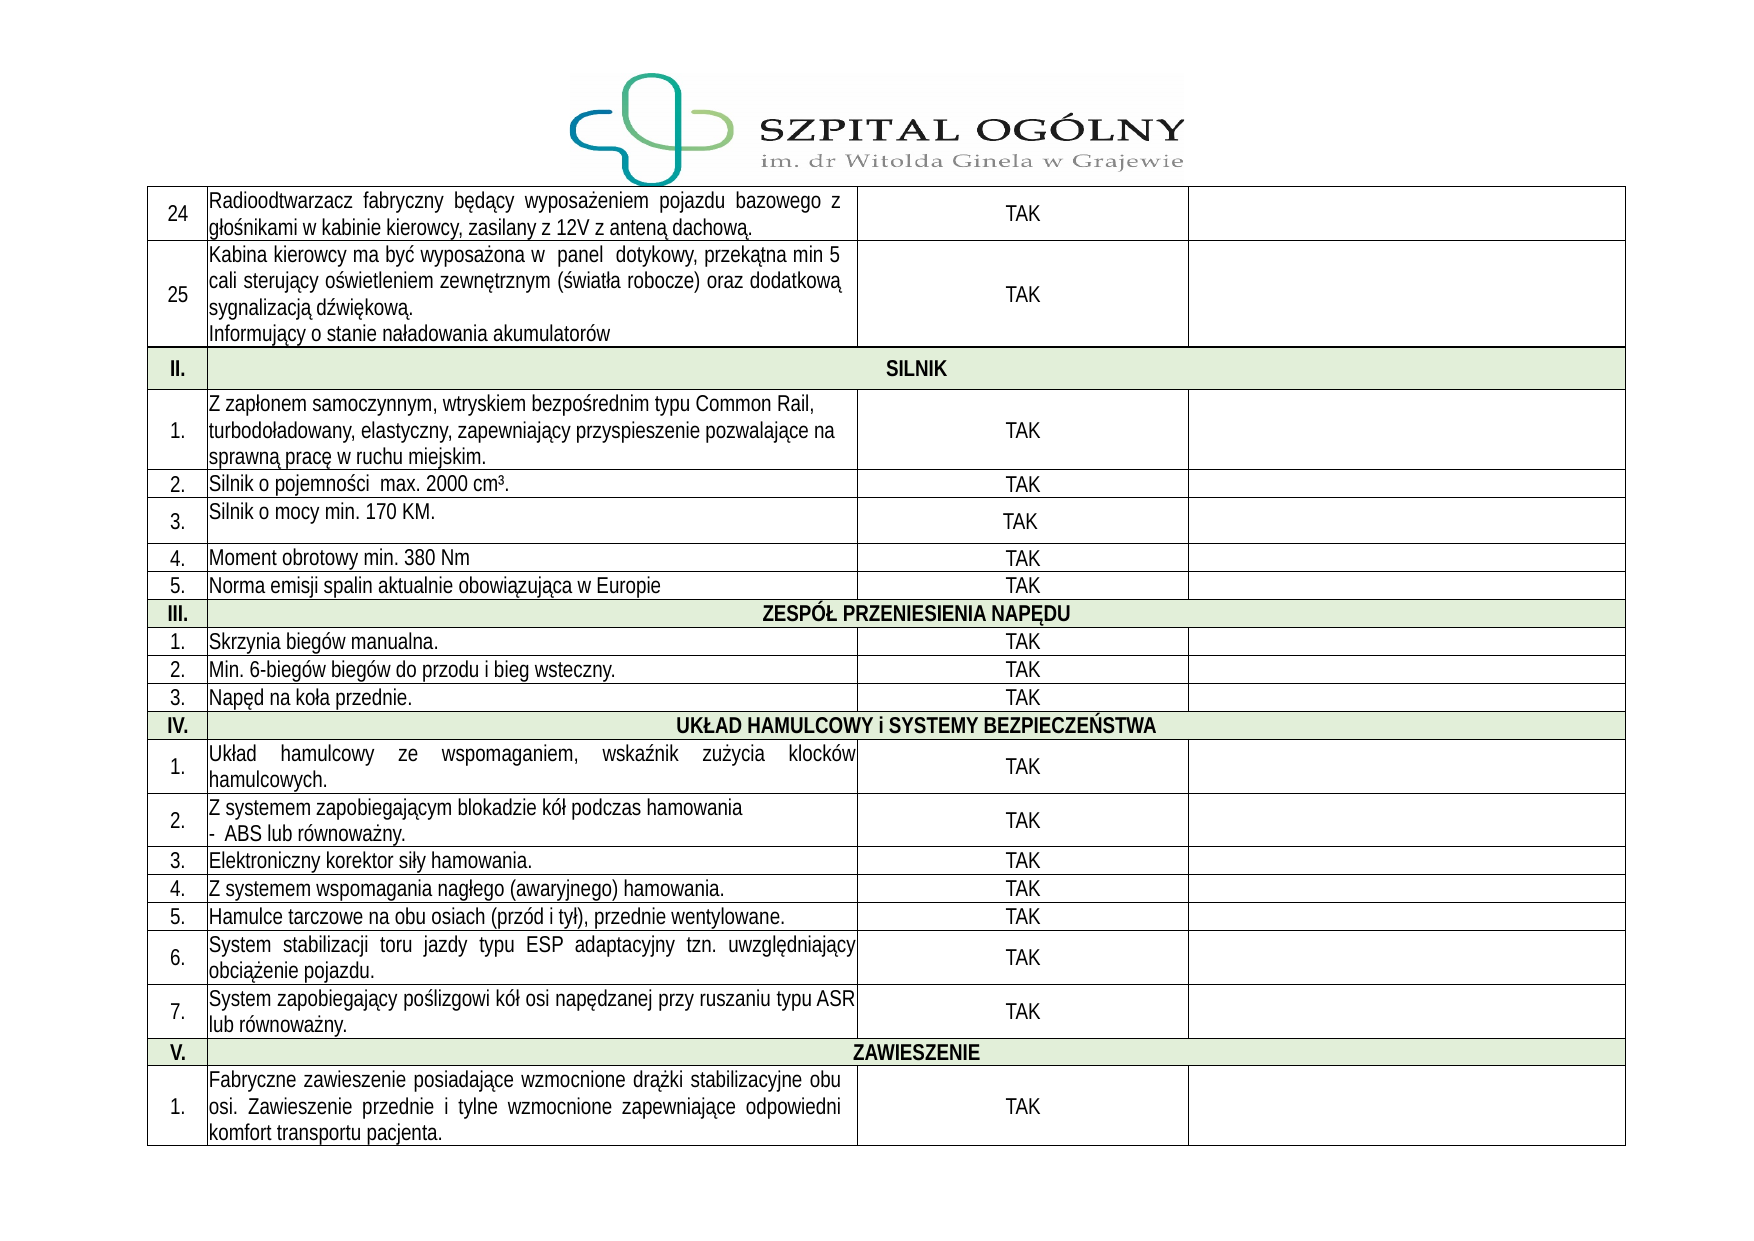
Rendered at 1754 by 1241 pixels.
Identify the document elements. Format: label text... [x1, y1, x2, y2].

table_cell Skrzynia biegów manualna. [208, 628, 857, 655]
table_cell [1189, 794, 1625, 846]
table_cell 24 [148, 187, 207, 240]
table_cell IV. [148, 712, 207, 739]
table_cell TAK [858, 241, 1188, 346]
table_cell TAK [858, 875, 1188, 902]
table_cell TAK [858, 628, 1188, 655]
table_cell 4. [148, 875, 207, 902]
table_cell [1189, 470, 1625, 497]
table_cell 1. [148, 740, 207, 792]
table_cell TAK [858, 656, 1188, 683]
table_cell 5. [148, 572, 207, 599]
table_cell Kabina kierowcy ma być wyposażona w panel dotykowy, przekątna min 5 cali sterujący oświetleniem zewnętrznym (światła robocze) oraz dodatkową sygnalizacją dźwiękową. Informujący o stanie naładowania akumulatorów [208, 241, 857, 346]
table_cell System zapobiegający poślizgowi kół osi napędzanej przy ruszaniu typu ASR lub równoważny. [208, 985, 857, 1037]
table_cell [1189, 656, 1625, 683]
table_cell TAK [858, 498, 1188, 543]
table_cell TAK [858, 794, 1188, 846]
table_cell Z systemem zapobiegającym blokadzie kół podczas hamowania - ABS lub równoważny. [208, 794, 857, 846]
table_cell SILNIK [208, 348, 1625, 389]
table_cell 2. [148, 794, 207, 846]
table_cell TAK [858, 470, 1188, 497]
table_cell TAK [858, 390, 1188, 469]
table_cell Silnik o pojemności max. 2000 cm³. [208, 470, 857, 497]
table_cell [1189, 572, 1625, 599]
table_cell 3. [148, 847, 207, 874]
table_cell System stabilizacji toru jazdy typu ESP adaptacyjny tzn. uwzględniający obciążenie pojazdu. [208, 931, 857, 984]
table_cell [1189, 985, 1625, 1037]
table_cell Z systemem wspomagania nagłego (awaryjnego) hamowania. [208, 875, 857, 902]
table_cell TAK [858, 572, 1188, 599]
table_cell 1. [148, 390, 207, 469]
table_cell Radioodtwarzacz fabryczny będący wyposażeniem pojazdu bazowego z głośnikami w kabinie kierowcy, zasilany z 12V z anteną dachową. [208, 187, 857, 240]
table_cell [1189, 390, 1625, 469]
table_cell 1. [148, 628, 207, 655]
table_cell TAK [858, 187, 1188, 240]
table_cell 3. [148, 498, 207, 543]
table_cell [1189, 903, 1625, 930]
table_cell TAK [858, 740, 1188, 792]
table_cell 3. [148, 684, 207, 711]
table_cell [1189, 847, 1625, 874]
table_cell II. [148, 348, 207, 389]
table_cell TAK [858, 1066, 1188, 1145]
table_cell Fabryczne zawieszenie posiadające wzmocnione drążki stabilizacyjne obu osi. Zawieszenie przednie i tylne wzmocnione zapewniające odpowiedni komfort transportu pacjenta. [208, 1066, 857, 1145]
table_cell Min. 6-biegów biegów do przodu i bieg wsteczny. [208, 656, 857, 683]
table_cell Hamulce tarczowe na obu osiach (przód i tył), przednie wentylowane. [208, 903, 857, 930]
table_cell 4. [148, 544, 207, 571]
table_cell 2. [148, 470, 207, 497]
table_cell Napęd na koła przednie. [208, 684, 857, 711]
table_cell TAK [858, 847, 1188, 874]
table_cell [1189, 875, 1625, 902]
table_cell Moment obrotowy min. 380 Nm [208, 544, 857, 571]
table_cell Z zapłonem samoczynnym, wtryskiem bezpośrednim typu Common Rail, turbodoładowany, elastyczny, zapewniający przyspieszenie pozwalające na sprawną pracę w ruchu miejskim. [208, 390, 857, 469]
table_cell [1189, 931, 1625, 984]
table_cell TAK [858, 931, 1188, 984]
table_cell 1. [148, 1066, 207, 1145]
table_cell ZESPÓŁ PRZENIESIENIA NAPĘDU [208, 600, 1625, 627]
table_cell III. [148, 600, 207, 627]
table_cell 5. [148, 903, 207, 930]
table_cell TAK [858, 544, 1188, 571]
table_cell TAK [858, 684, 1188, 711]
table_cell TAK [858, 903, 1188, 930]
table_cell [1189, 544, 1625, 571]
table_cell 6. [148, 931, 207, 984]
table_cell [1189, 241, 1625, 346]
table_cell Układ hamulcowy ze wspomaganiem, wskaźnik zużycia klocków hamulcowych. [208, 740, 857, 792]
table_cell TAK [858, 985, 1188, 1037]
table_cell [1189, 628, 1625, 655]
table_cell V. [148, 1039, 207, 1065]
table_cell Elektroniczny korektor siły hamowania. [208, 847, 857, 874]
table_cell [1189, 740, 1625, 792]
table_cell 25 [148, 241, 207, 346]
table_cell [1189, 498, 1625, 543]
table_cell UKŁAD HAMULCOWY i SYSTEMY BEZPIECZEŃSTWA [208, 712, 1625, 739]
table_cell 2. [148, 656, 207, 683]
table_cell [1189, 684, 1625, 711]
table_cell Norma emisji spalin aktualnie obowiązująca w Europie [208, 572, 857, 599]
table_cell ZAWIESZENIE [208, 1039, 1625, 1065]
table_cell 7. [148, 985, 207, 1037]
table_cell Silnik o mocy min. 170 KM. [208, 498, 857, 543]
table_cell [1189, 187, 1625, 240]
table_cell [1189, 1066, 1625, 1145]
